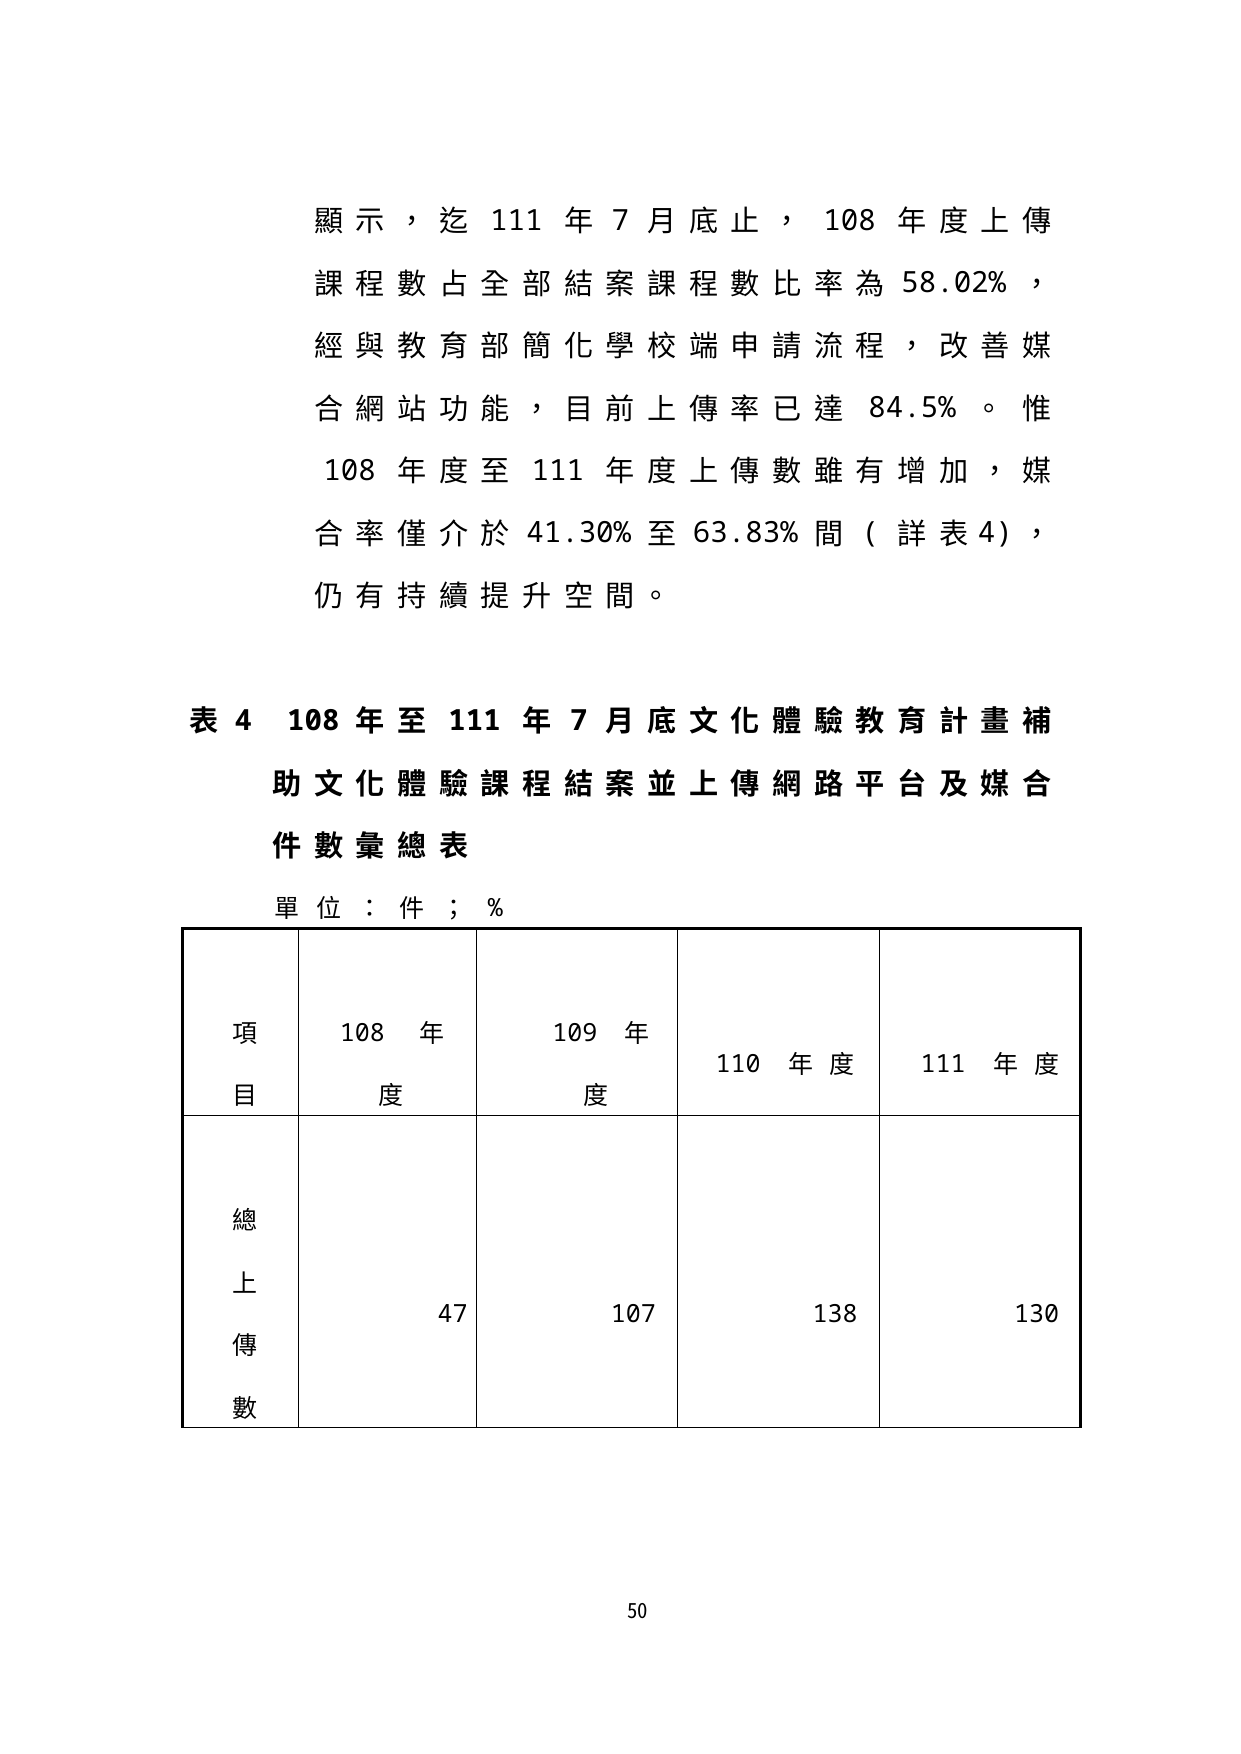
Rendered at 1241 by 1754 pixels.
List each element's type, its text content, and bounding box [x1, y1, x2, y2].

table_header 110年度 [678, 930, 879, 1115]
table_cell 總上傳數 [184, 1116, 298, 1427]
table_cell 107 [477, 1116, 677, 1427]
table_cell 47 [299, 1116, 476, 1427]
table_header 109年度 [477, 930, 677, 1115]
table_cell 130 [880, 1116, 1079, 1427]
text 表4 108年至111年7月底文化體驗教育計畫補助文化體驗課程結案並上傳網路平台及媒合件數彙總表 單位：件；% [183, 677, 1058, 927]
table_header 項目 [184, 930, 298, 1115]
table_header 108 年度 [299, 930, 476, 1115]
text 文化部補助藝文單位研發文化體驗內容，經審查通過之教案，可自隔年起上傳媒合平台，提供學校選課，該課程亦可於後續年度參與媒合作業。詢據文化部提供資料顯示，迄111年7月底止，108年度上傳課程數占全部結案課程數比率為58.02%，經與教育部簡化學校端申請流程，改善媒合網站功能，目前上傳率已達84.5%。惟108年度至111年度上傳數雖有增加，媒合率僅介於41.30%至63.83%間(詳表4)，仍有持續提升空間。 [271, 177, 1058, 615]
table_cell 138 [678, 1116, 879, 1427]
table_header 111年度 [880, 930, 1079, 1115]
